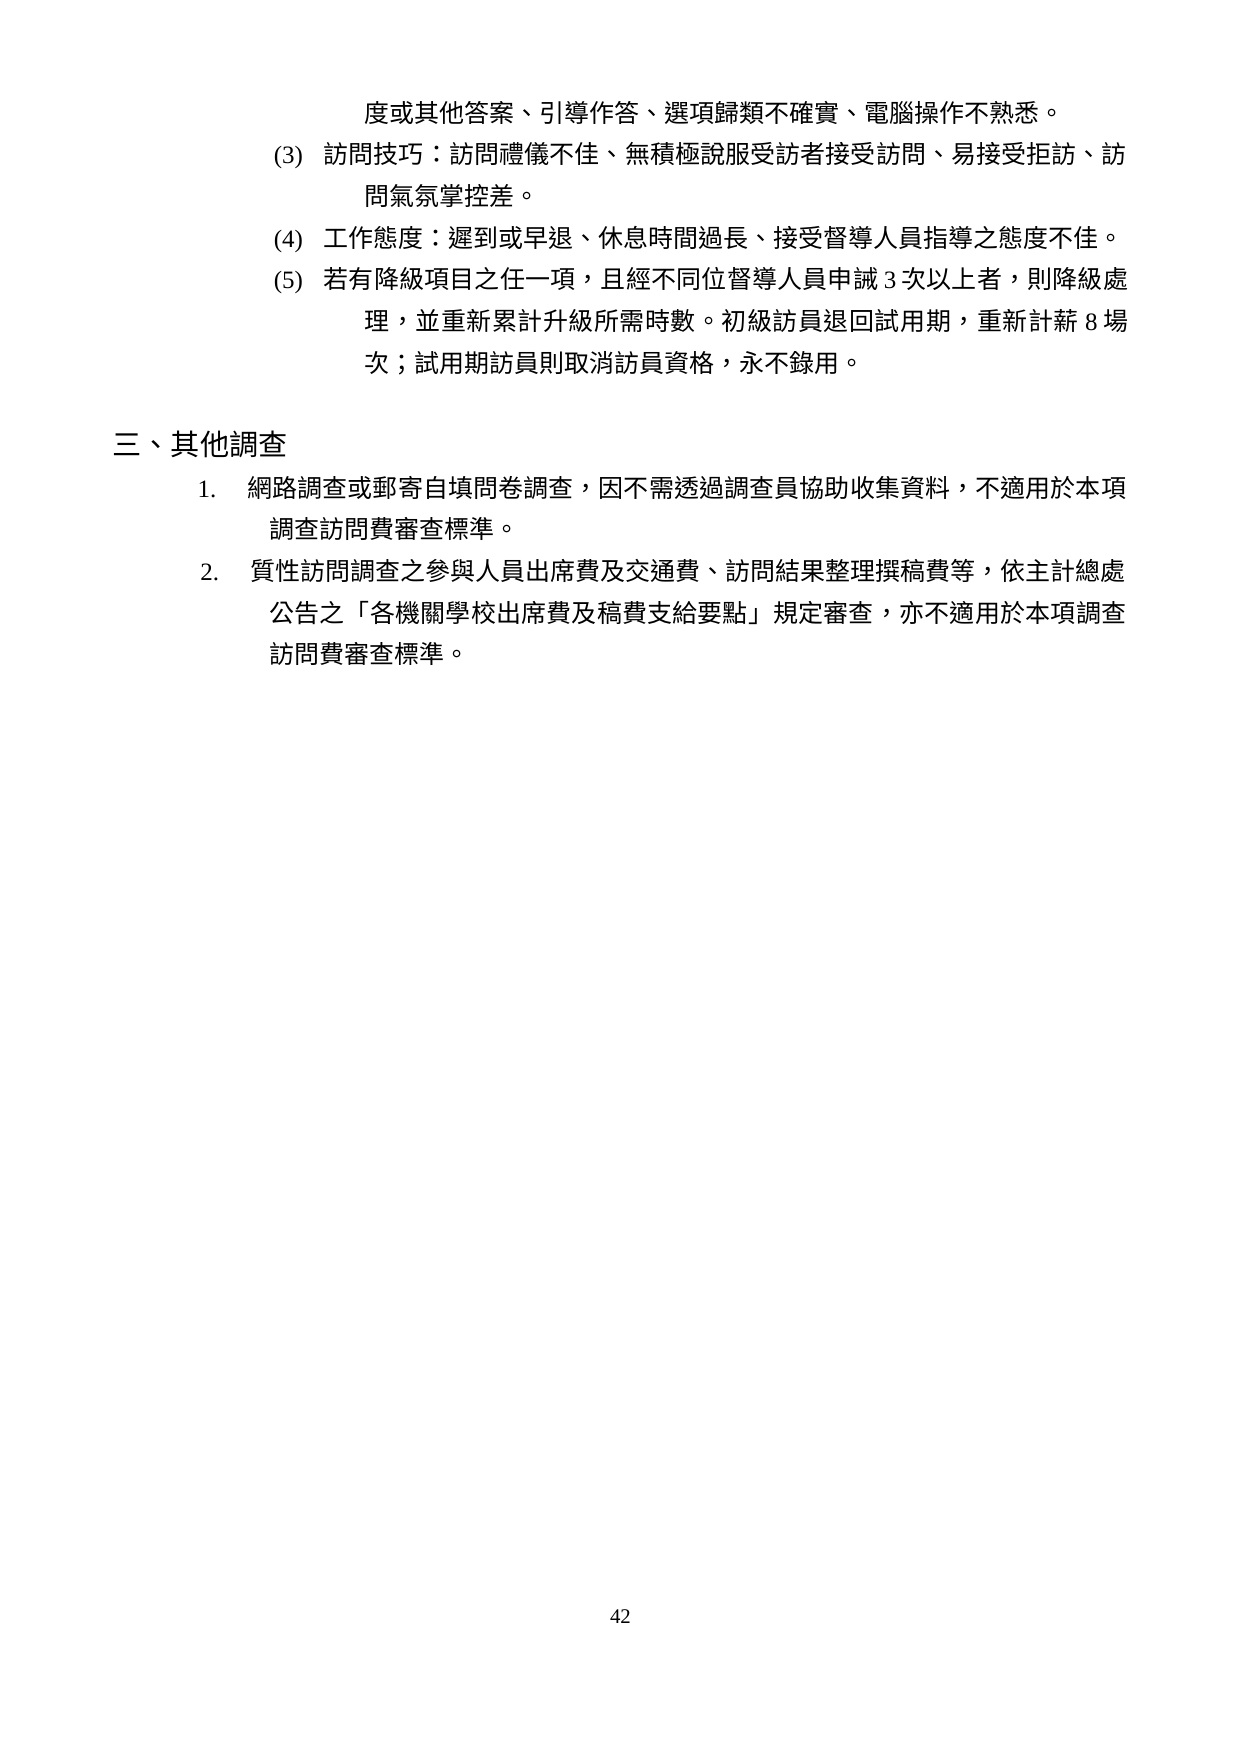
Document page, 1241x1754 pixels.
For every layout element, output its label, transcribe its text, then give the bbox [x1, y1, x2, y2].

list 度或其他答案、引導作答、選項歸類不確實、電腦操作不熟悉。 [273, 89, 1128, 130]
list 工作態度：遲到或早退、休息時間過長、接受督導人員指導之態度不佳。 [273, 214, 1128, 255]
list 質性訪問調查之參與人員出席費及交通費、訪問結果整理撰稿費等，依主計總處公告之「各機關學校出席費及稿費支給要點」規定審查，亦不適用於本項調查訪問費審查標準。 [200, 547, 1128, 672]
text 三、其他調查 [112, 422, 1128, 464]
list 若有降級項目之任一項，且經不同位督導人員申誡3次以上者，則降級處理，並重新累計升級所需時數。初級訪員退回試用期，重新計薪8場次；試用期訪員則取消訪員資格，永不錄用。 [273, 255, 1128, 380]
list 訪問技巧：訪問禮儀不佳、無積極說服受訪者接受訪問、易接受拒訪、訪問氣氛掌控差。 [273, 130, 1128, 214]
list 網路調查或郵寄自填問卷調查，因不需透過調查員協助收集資料，不適用於本項調查訪問費審查標準。 [197, 464, 1128, 547]
